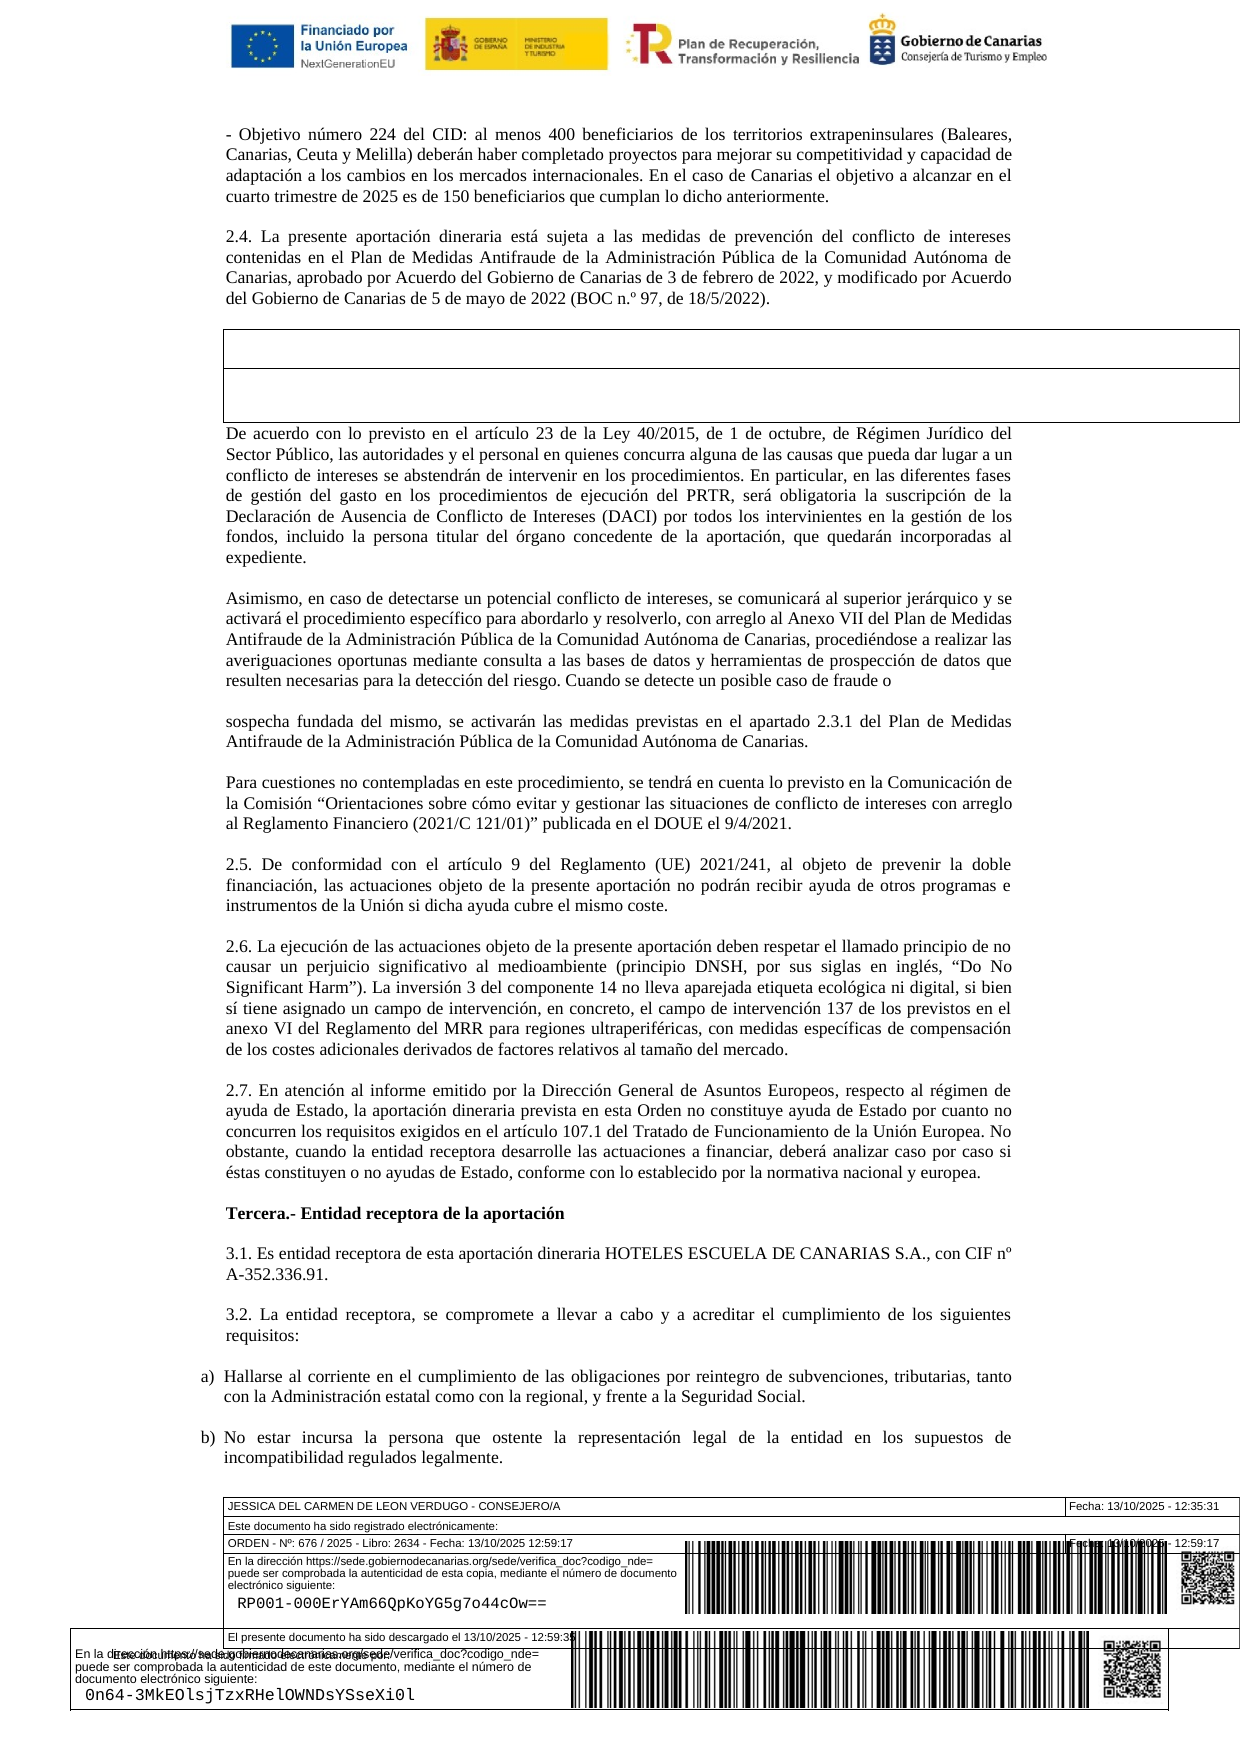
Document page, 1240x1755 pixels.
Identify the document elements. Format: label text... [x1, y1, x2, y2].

text 2.7. En atención al informe emitido por la Dirección General de Asuntos Europeos, respecto al régimen de ayuda de Estado, la aportación dineraria prevista en esta Orden no constituye ayuda de Estado por cuanto no concurren los requisitos exigidos en el artículo 107.1 del Tratado de Funcionamiento de la Unión Europea. No obstante, cuando la entidad receptora desarrolle las actuaciones a financiar, deberá analizar caso por caso si éstas constituyen o no ayudas de Estado, conforme con lo establecido por la normativa nacional y europea. [226, 1079, 1013, 1182]
text 2.5. De conformidad con el artículo 9 del Reglamento (UE) 2021/241, al objeto de prevenir la doble financiación, las actuaciones objeto de la presente aportación no podrán recibir ayuda de otros programas e instrumentos de la Unión si dicha ayuda cubre el mismo coste. [226, 854, 1013, 915]
text 2.6. La ejecución de las actuaciones objeto de la presente aportación deben respetar el llamado principio de no causar un perjuicio significativo al medioambiente (principio DNSH, por sus siglas en inglés, “Do No Significant Harm”). La inversión 3 del componente 14 no lleva aparejada etiqueta ecológica ni digital, si bien sí tiene asignado un campo de intervención, en concreto, el campo de intervención 137 de los previstos en el anexo VI del Reglamento del MRR para regiones ultraperiféricas, con medidas específicas de compensación de los costes adicionales derivados de factores relativos al tamaño del mercado. [226, 936, 1013, 1059]
list Hallarse al corriente en el cumplimiento de las obligaciones por reintegro de subvenciones, tributarias, tanto con la Administración estatal como con la regional, y frente a la Seguridad Social. [201, 1365, 1013, 1406]
text 3.2. La entidad receptora, se compromete a llevar a cabo y a acreditar el cumplimiento de los siguientes requisitos: [226, 1304, 1013, 1345]
text 3.1. Es entidad receptora de esta aportación dineraria HOTELES ESCUELA DE CANARIAS S.A., con CIF nº A-352.336.91. [226, 1243, 1013, 1284]
text De acuerdo con lo previsto en el artículo 23 de la Ley 40/2015, de 1 de octubre, de Régimen Jurídico del Sector Público, las autoridades y el personal en quienes concurra alguna de las causas que pueda dar lugar a un conflicto de intereses se abstendrán de intervenir en los procedimientos. En particular, en las diferentes fases de gestión del gasto en los procedimientos de ejecución del PRTR, será obligatoria la suscripción de la Declaración de Ausencia de Conflicto de Intereses (DACI) por todos los intervinientes en la gestión de los fondos, incluido la persona titular del órgano concedente de la aportación, que quedarán incorporadas al expediente. [226, 423, 1013, 567]
text 2.4. La presente aportación dineraria está sujeta a las medidas de prevención del conflicto de intereses contenidas en el Plan de Medidas Antifraude de la Administración Pública de la Comunidad Autónoma de Canarias, aprobado por Acuerdo del Gobierno de Canarias de 3 de febrero de 2022, y modificado por Acuerdo del Gobierno de Canarias de 5 de mayo de 2022 (BOC n.º 97, de 18/5/2022). [226, 226, 1013, 308]
text sospecha fundada del mismo, se activarán las medidas previstas en el apartado 2.3.1 del Plan de Medidas Antifraude de la Administración Pública de la Comunidad Autónoma de Canarias. [226, 711, 1013, 752]
subtitle Tercera.- Entidad receptora de la aportación [226, 1202, 1014, 1223]
table_header [224, 330, 1239, 368]
text Asimismo, en caso de detectarse un potencial conflicto de intereses, se comunicará al superior jerárquico y se activará el procedimiento específico para abordarlo y resolverlo, con arreglo al Anexo VII del Plan de Medidas Antifraude de la Administración Pública de la Comunidad Autónoma de Canarias, procediéndose a realizar las averiguaciones oportunas mediante consulta a las bases de datos y herramientas de prospección de datos que resulten necesarias para la detección del riesgo. Cuando se detecte un posible caso de fraude o [226, 587, 1013, 690]
text Para cuestiones no contempladas en este procedimiento, se tendrá en cuenta lo previsto en la Comunicación de la Comisión “Orientaciones sobre cómo evitar y gestionar las situaciones de conflicto de intereses con arreglo al Reglamento Financiero (2021/C 121/01)” publicada en el DOUE el 9/4/2021. [226, 772, 1013, 833]
list No estar incursa la persona que ostente la representación legal de la entidad en los supuestos de incompatibilidad regulados legalmente. [201, 1427, 1013, 1468]
text - Objetivo número 224 del CID: al menos 400 beneficiarios de los territorios extrapeninsulares (Baleares, Canarias, Ceuta y Melilla) deberán haber completado proyectos para mejorar su competitividad y capacidad de adaptación a los cambios en los mercados internacionales. En el caso de Canarias el objetivo a alcanzar en el cuarto trimestre de 2025 es de 150 beneficiarios que cumplan lo dicho anteriormente. [226, 124, 1013, 206]
table_cell [224, 369, 1239, 422]
